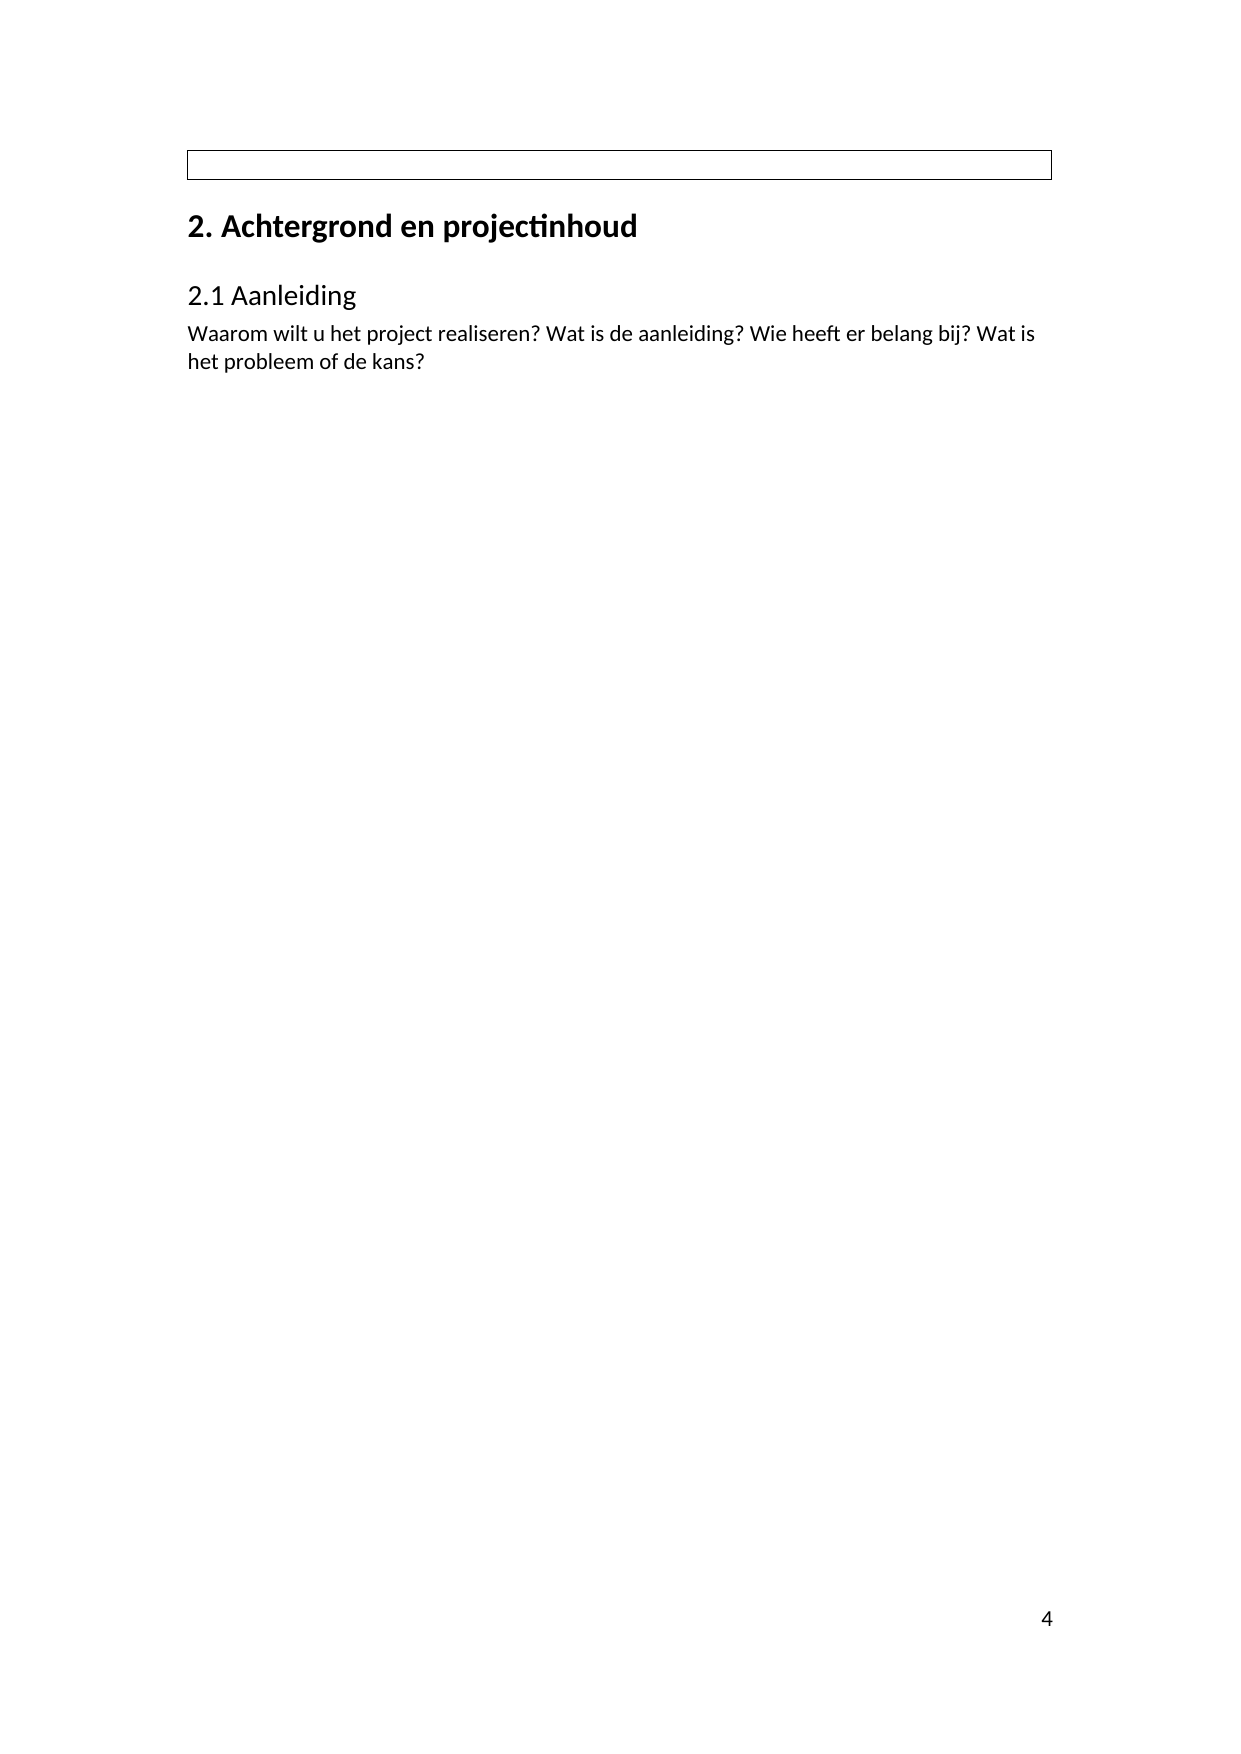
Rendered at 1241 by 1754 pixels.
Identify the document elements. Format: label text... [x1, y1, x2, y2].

subtitle 2. Achtergrond en projectinhoud [187, 205, 1053, 246]
subtitle 2.1 Aanleiding [187, 277, 1053, 313]
table_header [188, 151, 1051, 179]
text Waarom wilt u het project realiseren? Wat is de aanleiding? Wie heeft er belang bij? Wat is het probleem of de kans? [187, 319, 1053, 375]
